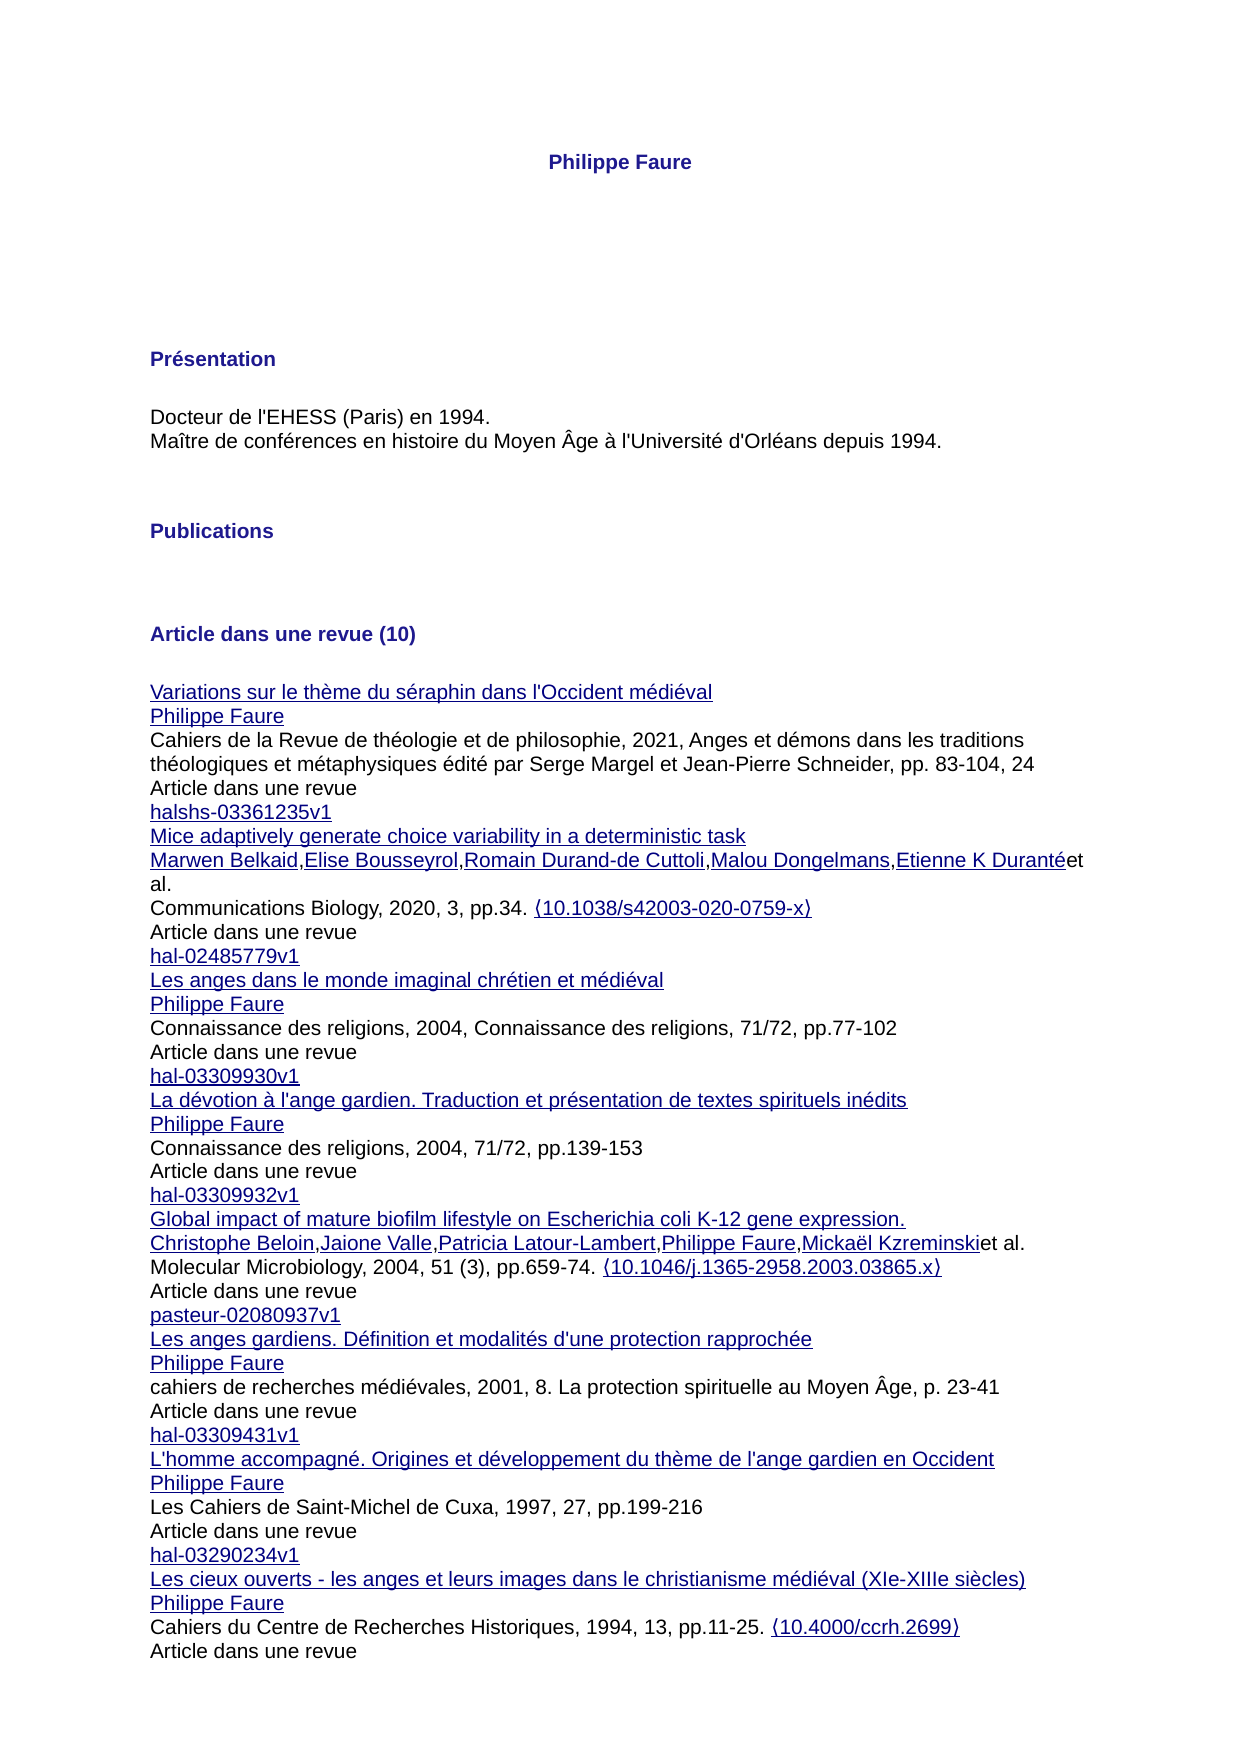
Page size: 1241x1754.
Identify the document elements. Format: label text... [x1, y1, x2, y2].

subtitle Article dans une revue (10) [150, 622, 1090, 646]
table_header Variations sur le thème du séraphin dans l'Occident médiéval Philippe Faure Cahiers de la Revue de théologie et de philosophie, 2021, Anges et démons dans les traditions théologiques et métaphysiques édité par Serge Margel et Jean-Pierre Schneider, pp. 83-104, 24 Article dans une revue halshs-03361235v1 [150, 680, 1090, 824]
table_cell Les anges gardiens. Définition et modalités d'une protection rapprochée Philippe Faure cahiers de recherches médiévales, 2001, 8. La protection spirituelle au Moyen Âge, p. 23-41 Article dans une revue hal-03309431v1 [150, 1327, 1090, 1447]
table_cell L'homme accompagné. Origines et développement du thème de l'ange gardien en Occident Philippe Faure Les Cahiers de Saint-Michel de Cuxa, 1997, 27, pp.199-216 Article dans une revue hal-03290234v1 [150, 1447, 1090, 1567]
table_cell La dévotion à l'ange gardien. Traduction et présentation de textes spirituels inédits Philippe Faure Connaissance des religions, 2004, 71/72, pp.139-153 Article dans une revue hal-03309932v1 [150, 1088, 1090, 1207]
table_cell Mice adaptively generate choice variability in a deterministic task Marwen Belkaid,Elise Bousseyrol,Romain Durand-de Cuttoli,Malou Dongelmans,Etienne K Durantéet al. Communications Biology, 2020, 3, pp.34. ⟨10.1038/s42003-020-0759-x⟩ Article dans une revue hal-02485779v1 [150, 824, 1090, 968]
table_cell Global impact of mature biofilm lifestyle on Escherichia coli K-12 gene expression. Christophe Beloin,Jaione Valle,Patricia Latour-Lambert,Philippe Faure,Mickaël Kzreminskiet al. Molecular Microbiology, 2004, 51 (3), pp.659-74. ⟨10.1046/j.1365-2958.2003.03865.x⟩ Article dans une revue pasteur-02080937v1 [150, 1207, 1090, 1327]
subtitle Publications [150, 519, 1090, 543]
subtitle Présentation [150, 347, 1090, 371]
text Maître de conférences en histoire du Moyen Âge à l'Université d'Orléans depuis 1994. [150, 429, 1090, 453]
subtitle Philippe Faure [150, 150, 1090, 174]
table_cell Les cieux ouverts - les anges et leurs images dans le christianisme médiéval (XIe-XIIIe siècles) Philippe Faure Cahiers du Centre de Recherches Historiques, 1994, 13, pp.11-25. ⟨10.4000/ccrh.2699⟩ Article dans une revue [150, 1567, 1090, 1662]
table_cell Les anges dans le monde imaginal chrétien et médiéval Philippe Faure Connaissance des religions, 2004, Connaissance des religions, 71/72, pp.77-102 Article dans une revue hal-03309930v1 [150, 968, 1090, 1087]
text Docteur de l'EHESS (Paris) en 1994. [150, 405, 1090, 429]
